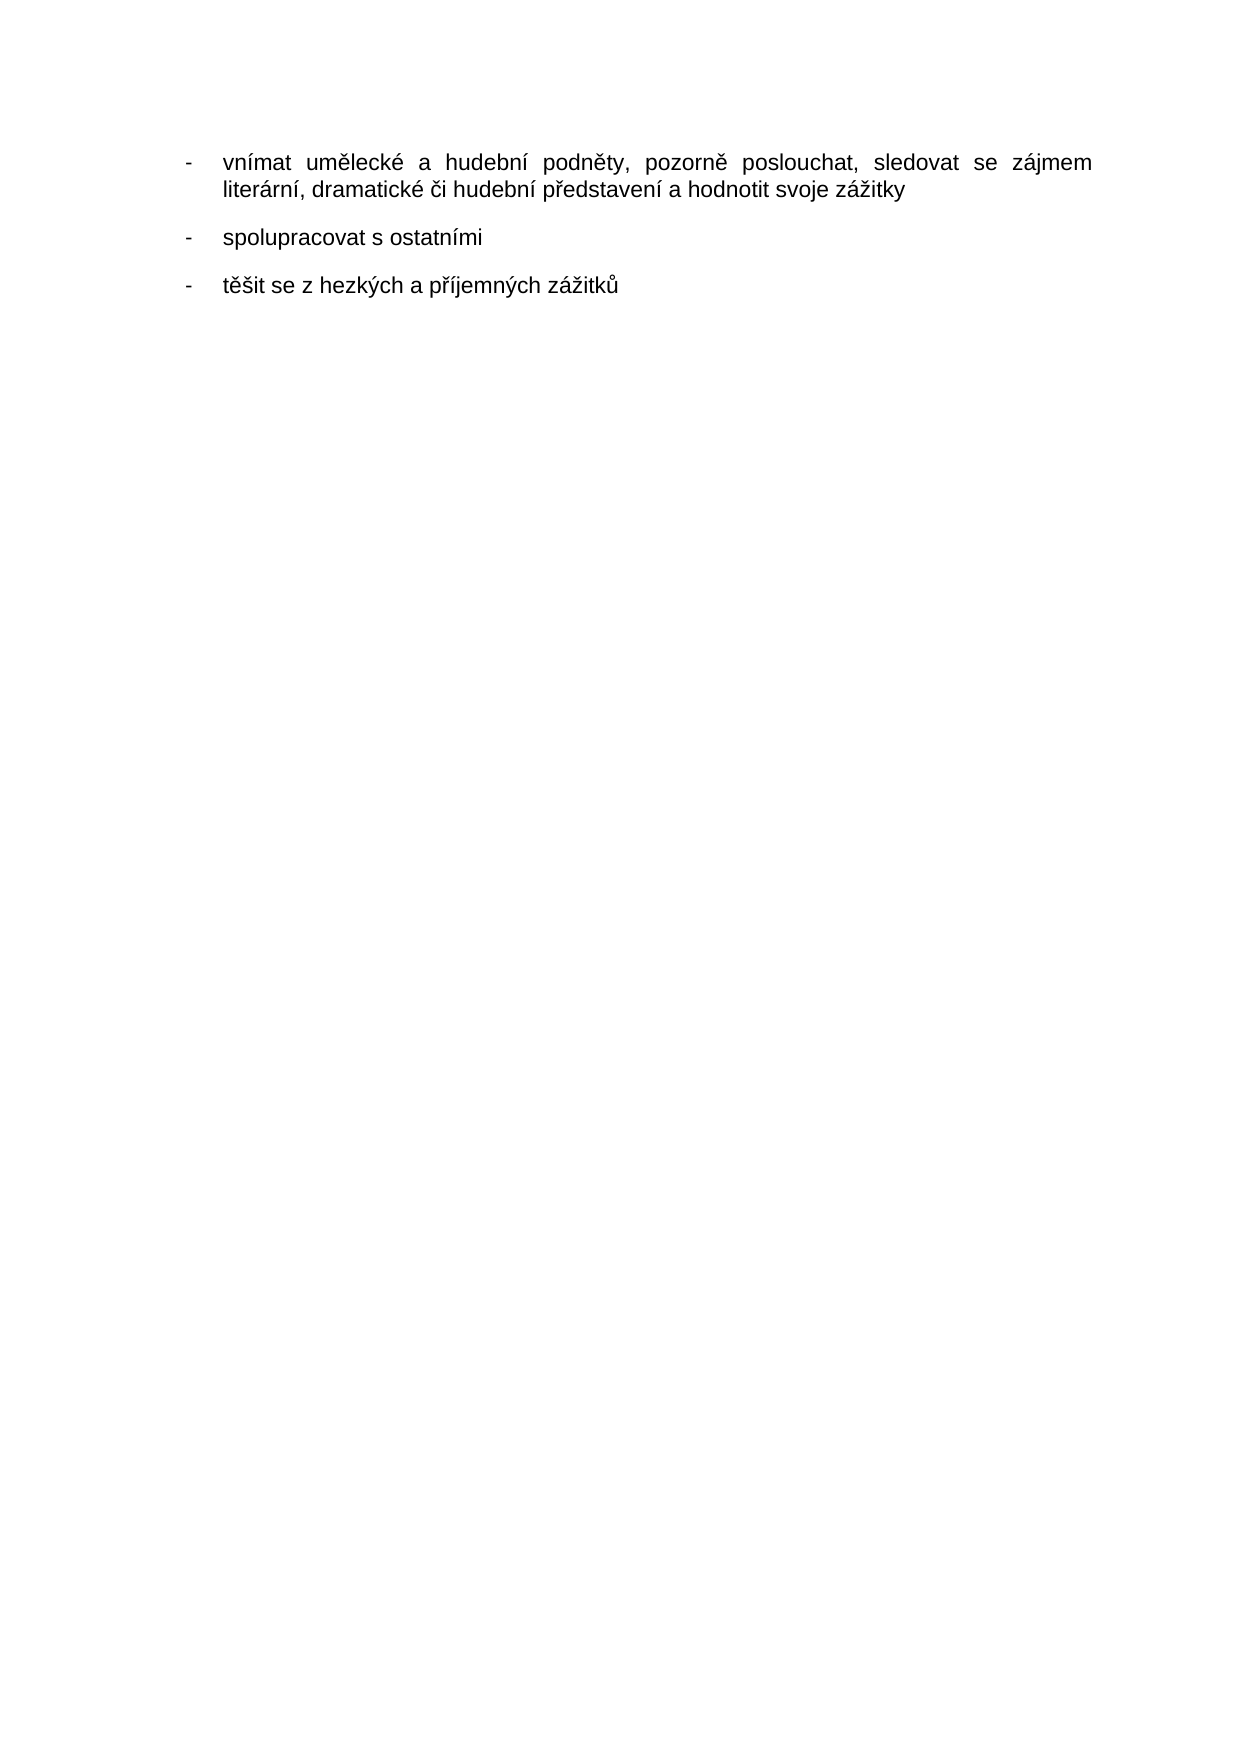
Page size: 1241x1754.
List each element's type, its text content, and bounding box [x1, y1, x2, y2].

list těšit se z hezkých a příjemných zážitků [185, 272, 1093, 300]
list spolupracovat s ostatními [185, 223, 1093, 251]
list vnímat umělecké a hudební podněty, pozorně poslouchat, sledovat se zájmem literární, dramatické či hudební představení a hodnotit svoje zážitky [185, 148, 1093, 202]
